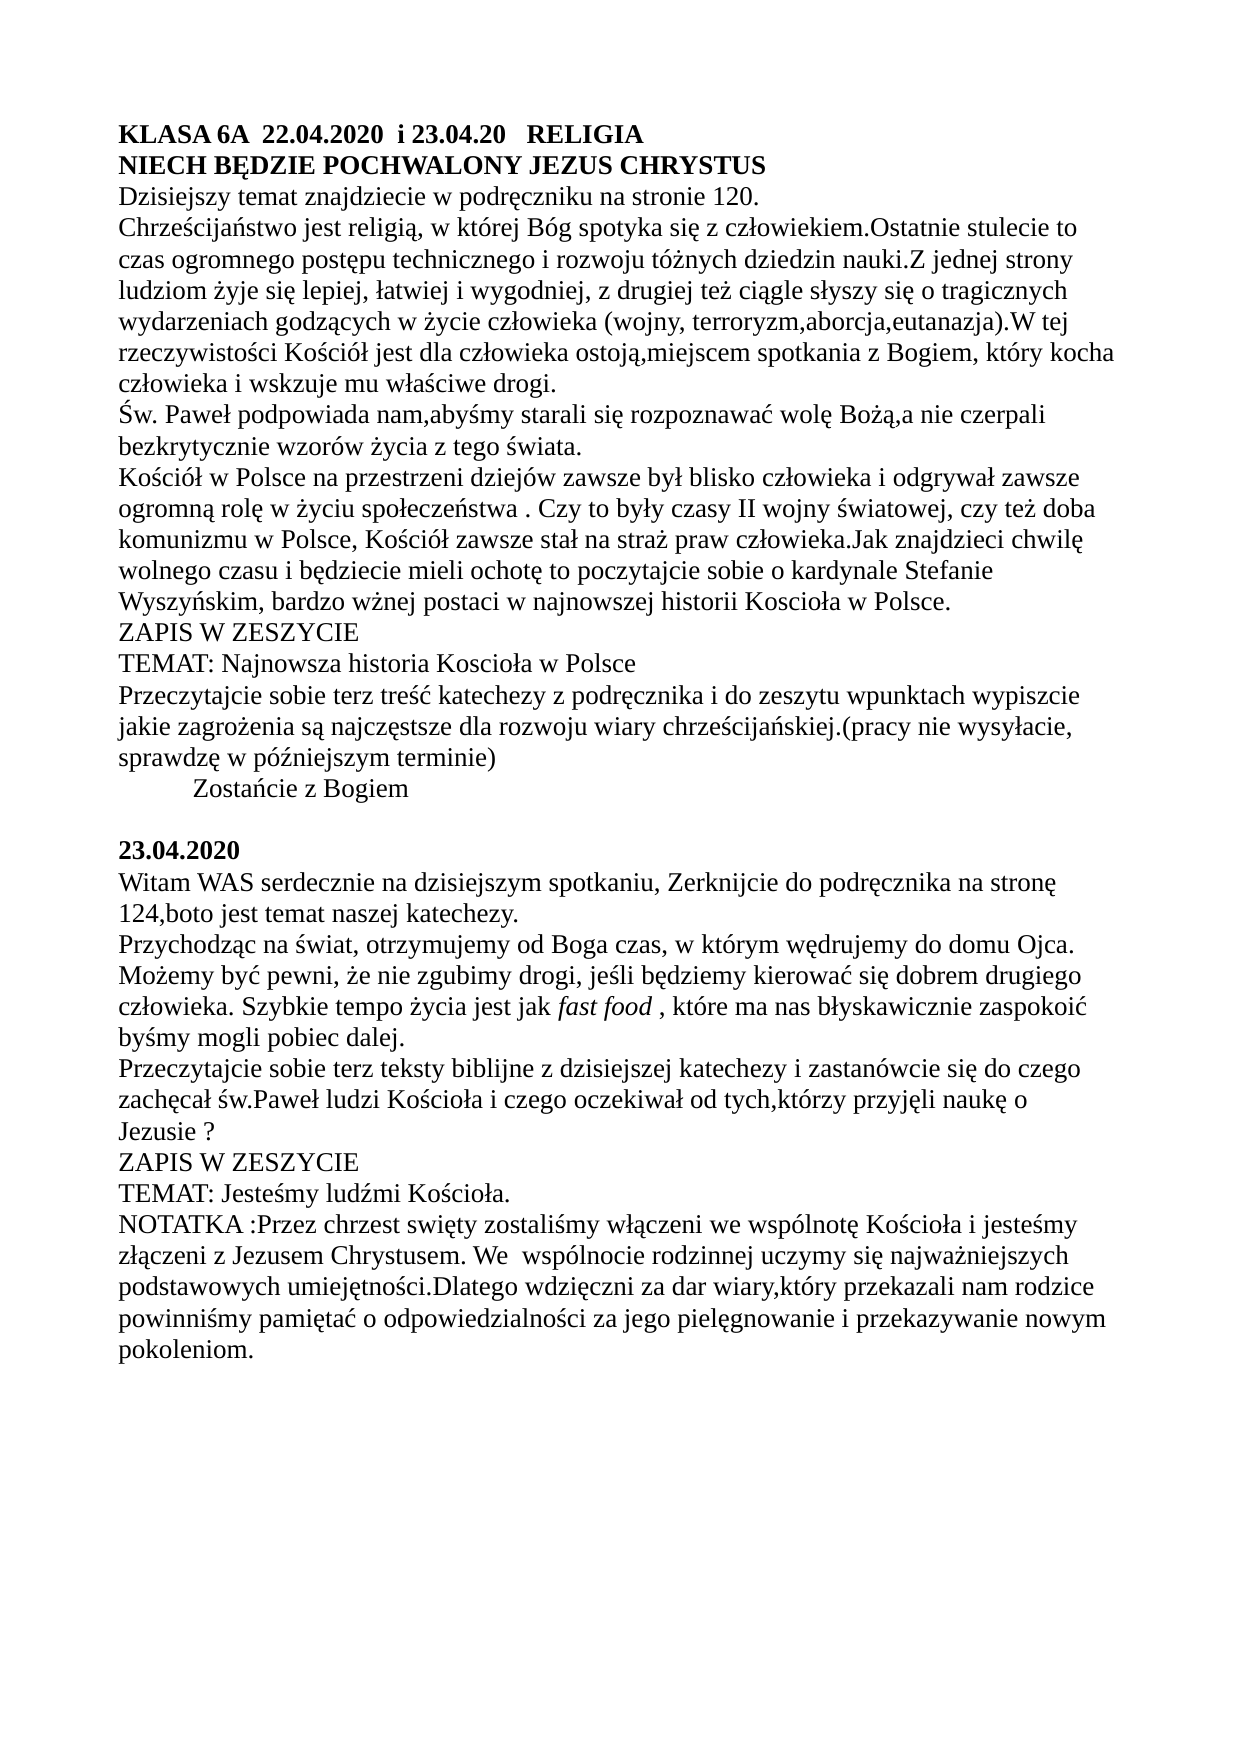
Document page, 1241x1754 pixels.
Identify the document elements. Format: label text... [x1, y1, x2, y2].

text Zostańcie z Bogiem [118, 772, 1122, 803]
text Chrześcijaństwo jest religią, w której Bóg spotyka się z człowiekiem.Ostatnie stulecie to czas ogromnego postępu technicznego i rozwoju tóżnych dziedzin nauki.Z jednej strony ludziom żyje się lepiej, łatwiej i wygodniej, z drugiej też ciągle słyszy się o tragicznych wydarzeniach godzących w życie człowieka (wojny, terroryzm,aborcja,eutanazja).W tej rzeczywistości Kościół jest dla człowieka ostoją,miejscem spotkania z Bogiem, który kocha człowieka i wskzuje mu właściwe drogi. [118, 212, 1122, 398]
text Kościół w Polsce na przestrzeni dziejów zawsze był blisko człowieka i odgrywał zawsze ogromną rolę w życiu społeczeństwa . Czy to były czasy II wojny światowej, czy też doba komunizmu w Polsce, Kościół zawsze stał na straż praw człowieka.Jak znajdzieci chwilę wolnego czasu i będziecie mieli ochotę to poczytajcie sobie o kardynale Stefanie Wyszyńskim, bardzo wżnej postaci w najnowszej historii Koscioła w Polsce. [118, 461, 1122, 616]
text TEMAT: Jesteśmy ludźmi Kościoła. [118, 1177, 1122, 1208]
text ZAPIS W ZESZYCIE [118, 1146, 1122, 1177]
text 23.04.2020 [118, 834, 1122, 866]
text TEMAT: Najnowsza historia Koscioła w Polsce [118, 648, 1122, 679]
text KLASA 6A 22.04.2020 i 23.04.20 RELIGIA [118, 118, 1122, 149]
text Przeczytajcie sobie terz treść katechezy z podręcznika i do zeszytu wpunktach wypiszcie jakie zagrożenia są najczęstsze dla rozwoju wiary chrześcijańskiej.(pracy nie wysyłacie, sprawdzę w późniejszym terminie) [118, 679, 1122, 772]
text ZAPIS W ZESZYCIE [118, 616, 1122, 648]
text Przeczytajcie sobie terz teksty biblijne z dzisiejszej katechezy i zastanówcie się do czego zachęcał św.Paweł ludzi Kościoła i czego oczekiwał od tych,którzy przyjęli naukę o Jezusie ? [118, 1052, 1122, 1146]
text NIECH BĘDZIE POCHWALONY JEZUS CHRYSTUS [118, 149, 1122, 180]
text Witam WAS serdecznie na dzisiejszym spotkaniu, Zerknijcie do podręcznika na stronę 124,boto jest temat naszej katechezy. [118, 866, 1122, 928]
text Przychodząc na świat, otrzymujemy od Boga czas, w którym wędrujemy do domu Ojca. Możemy być pewni, że nie zgubimy drogi, jeśli będziemy kierować się dobrem drugiego człowieka. Szybkie tempo życia jest jak fast food , które ma nas błyskawicznie zaspokoić byśmy mogli pobiec dalej. [118, 928, 1122, 1052]
text powinniśmy pamiętać o odpowiedzialności za jego pielęgnowanie i przekazywanie nowym pokoleniom. [118, 1302, 1122, 1364]
text Dzisiejszy temat znajdziecie w podręczniku na stronie 120. [118, 180, 1122, 212]
text Św. Paweł podpowiada nam,abyśmy starali się rozpoznawać wolę Bożą,a nie czerpali bezkrytycznie wzorów życia z tego świata. [118, 398, 1122, 461]
text NOTATKA :Przez chrzest swięty zostaliśmy włączeni we wspólnotę Kościoła i jesteśmy złączeni z Jezusem Chrystusem. We wspólnocie rodzinnej uczymy się najważniejszych podstawowych umiejętności.Dlatego wdzięczni za dar wiary,który przekazali nam rodzice [118, 1208, 1122, 1302]
